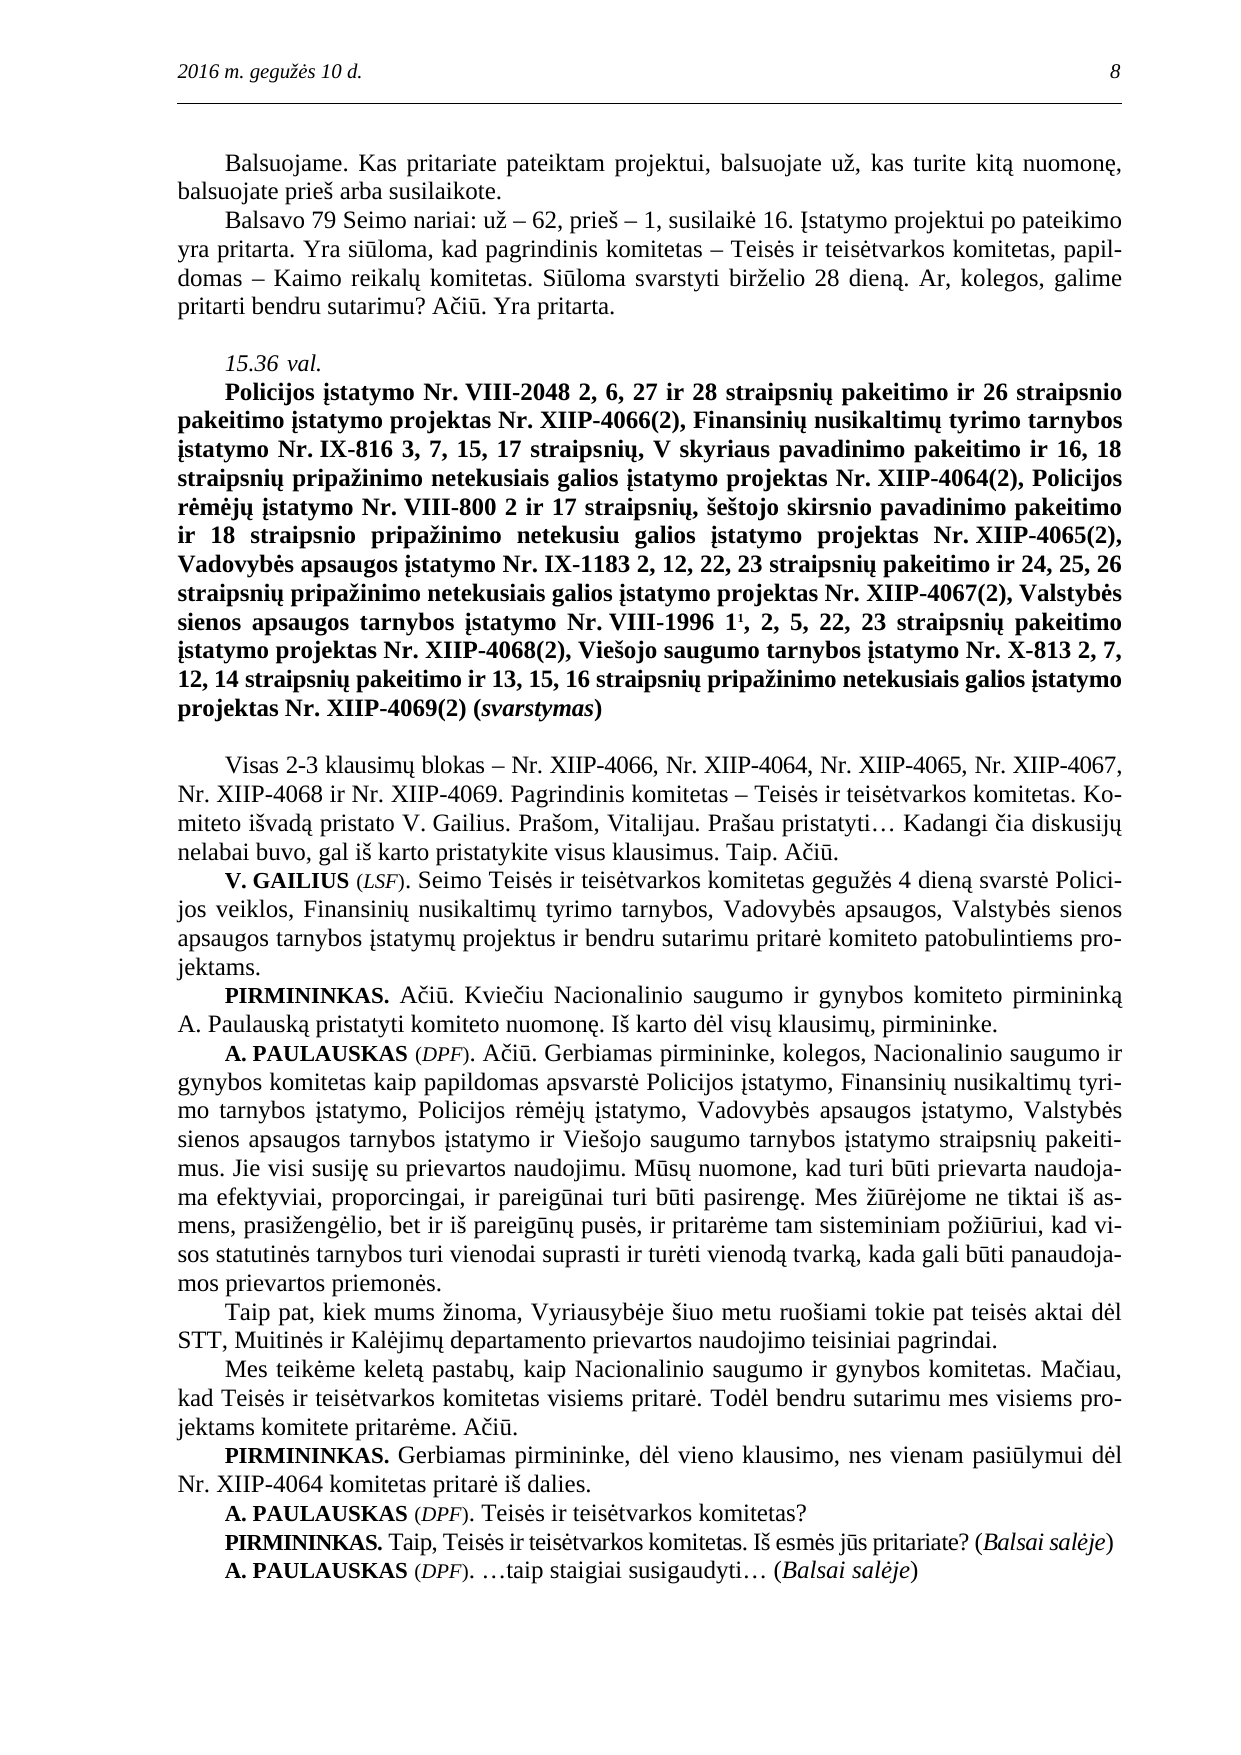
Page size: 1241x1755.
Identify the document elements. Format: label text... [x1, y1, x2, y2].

text Po­li­ci­jos įsta­ty­mo Nr. VIII-2048 2, 6, 27 ir 28 straips­nių pa­kei­ti­mo ir 26 straips­nio pa­kei­ti­mo įsta­ty­mo pro­jek­tas Nr. XIIP-4066(2), Fi­nan­si­nių nu­si­kal­ti­mų ty­ri­mo tar­ny­bos įsta­ty­mo Nr. IX-816 3, 7, 15, 17 straips­nių, V sky­riaus pa­va­di­ni­mo pa­kei­ti­mo ir 16, 18 straips­nių pri­pa­ži­ni­mo ne­te­ku­siais ga­lios įsta­ty­mo pro­jek­tas Nr. XIIP-4064(2), Po­li­ci­jos rė­mė­jų įsta­ty­mo Nr. VIII-800 2 ir 17 straips­nių, šeš­to­jo skir­snio pa­va­di­ni­mo pa­kei­ti­mo ir 18 straips­nio pri­pa­ži­ni­mo ne­te­ku­siu ga­lios įsta­ty­mo pro­jek­tas Nr. XIIP-4065(2), Vado­vy­bės ap­sau­gos įsta­ty­mo Nr. IX-1183 2, 12, 22, 23 straips­nių pa­kei­ti­mo ir 24, 25, 26 straips­nių pri­pa­ži­ni­mo ne­te­ku­siais ga­lios įsta­ty­mo pro­jek­tas Nr. XIIP-4067(2), Vals­ty­bės sie­nos ap­sau­gos tar­ny­bos įsta­ty­mo Nr. VIII-1996 11, 2, 5, 22, 23 straips­nių pa­kei­ti­mo įsta­ty­mo pro­jek­tas Nr. XIIP-4068(2), Vie­šo­jo sau­gu­mo tar­ny­bos įsta­ty­mo Nr. X-813 2, 7, 12, 14 straips­nių pa­kei­ti­mo ir 13, 15, 16 straips­nių pri­pa­ži­ni­mo ne­te­ku­siais ga­lios įsta­ty­mo pro­jek­tas Nr. XIIP-4069(2) (svars­ty­mas) [177, 377, 1122, 722]
text A. PAULAUSKAS (DPF). Tei­sės ir tei­sėt­var­kos ko­mi­te­tas? [177, 1498, 1122, 1527]
text PIRMININKAS. Ačiū. Kvie­čiu Na­cio­na­li­nio sau­gu­mo ir gy­ny­bos ko­mi­te­to pir­mi­nin­ką A. Pau­laus­ką pri­sta­ty­ti ko­mi­te­to nuo­mo­nę. Iš kar­to dėl vi­sų klau­si­mų, pir­mi­nin­ke. [177, 980, 1122, 1038]
text Bal­sa­vo 79 Sei­mo na­riai: už – 62, prieš – 1, su­si­lai­kė 16. Įsta­ty­mo pro­jek­tui po pa­tei­ki­mo yra pri­tar­ta. Yra siū­lo­ma, kad pa­grin­di­nis ko­mi­te­tas – Tei­sės ir tei­sėt­var­kos ko­mi­te­tas, pa­pil­do­mas – Kai­mo rei­ka­lų ko­mi­te­tas. Siū­lo­ma svars­ty­ti bir­že­lio 28 die­ną. Ar, ko­le­gos, ga­li­me pri­tar­ti ben­dru su­ta­ri­mu? Ačiū. Yra pri­tar­ta. [177, 205, 1122, 320]
text PIRMININKAS. Ger­bia­mas pir­mi­nin­ke, dėl vie­no klau­si­mo, nes vie­nam pa­siū­ly­mui dėl Nr. XIIP-4064 ko­mi­te­tas pri­ta­rė iš da­lies. [177, 1440, 1122, 1498]
text V. GAILIUS (LSF). Sei­mo Tei­sės ir tei­sėt­var­kos ko­mi­te­tas ge­gu­žės 4 die­ną svars­tė Po­li­ci­jos veik­los, Fi­nan­si­nių nu­si­kal­ti­mų ty­ri­mo tar­ny­bos, Va­do­vy­bės ap­sau­gos, Vals­ty­bės sie­nos ap­sau­gos tar­ny­bos įsta­ty­mų pro­jek­tus ir ben­dru su­ta­ri­mu pri­ta­rė ko­mi­te­to pa­to­bu­lin­tiems pro­jek­tams. [177, 865, 1122, 980]
text Bal­suo­ja­me. Kas pri­ta­ria­te pa­teik­tam pro­jek­tui, bal­suo­ja­te už, kas tu­ri­te ki­tą nuo­mo­nę, bal­suo­ja­te prieš ar­ba su­si­lai­ko­te. [177, 148, 1122, 205]
text 15.36 val. [224, 349, 1122, 377]
text Vi­sas 2-3 klau­si­mų blo­kas – Nr. XIIP-4066, Nr. XIIP-4064, Nr. XIIP-4065, Nr. XIIP-4067, Nr. XIIP-4068 ir Nr. XIIP-4069. Pa­grin­di­nis ko­mi­te­tas – Tei­sės ir tei­sėt­var­kos ko­mi­te­tas. Ko­mi­te­to iš­va­dą pri­sta­to V. Gai­lius. Pra­šom, Vi­ta­li­jau. Pra­šau pri­sta­ty­ti… Ka­dan­gi čia dis­ku­si­jų ne­la­bai bu­vo, gal iš kar­to pri­sta­ty­ki­te vi­sus klau­si­mus. Taip. Ačiū. [177, 750, 1122, 865]
text A. PAULAUSKAS (DPF). Ačiū. Ger­bia­mas pir­mi­nin­ke, ko­le­gos, Na­cio­na­li­nio sau­gu­mo ir gy­ny­bos ko­mi­te­tas kaip pa­pil­do­mas ap­svars­tė Po­li­ci­jos įsta­ty­mo, Fi­nan­si­nių nu­si­kal­ti­mų ty­ri­mo tar­ny­bos įsta­ty­mo, Po­li­ci­jos rė­mė­jų įsta­ty­mo, Va­do­vy­bės ap­sau­gos įsta­ty­mo, Vals­ty­bės sie­nos ap­sau­gos tar­ny­bos įsta­ty­mo ir Vie­šo­jo sau­gu­mo tar­ny­bos įsta­ty­mo straips­nių pa­kei­ti­mus. Jie vi­si su­si­ję su prie­var­tos nau­do­ji­mu. Mū­sų nuo­mo­ne, kad tu­ri bū­ti prie­var­ta nau­do­ja­ma efek­ty­viai, pro­por­cin­gai, ir pa­rei­gū­nai tu­ri bū­ti pa­si­ren­gę. Mes žiū­rė­jo­me ne tik­tai iš as­mens, pra­si­žen­gė­lio, bet ir iš pa­rei­gū­nų pu­sės, ir pri­ta­rė­me tam sis­te­mi­niam po­žiū­riui, kad vi­sos sta­tu­ti­nės tar­ny­bos tu­ri vie­no­dai su­pras­ti ir tu­rė­ti vie­no­dą tvar­ką, ka­da ga­li bū­ti pa­nau­do­ja­mos prie­var­tos prie­mo­nės. [177, 1038, 1122, 1297]
text Taip pat, kiek mums ži­no­ma, Vy­riau­sy­bė­je šiuo me­tu ruo­šia­mi to­kie pat tei­sės ak­tai dėl STT, Mui­ti­nės ir Ka­lė­ji­mų de­par­ta­men­to prie­var­tos nau­do­ji­mo tei­si­niai pa­grin­dai. [177, 1297, 1122, 1354]
text A. PAULAUSKAS (DPF). …taip stai­giai su­si­gau­dy­ti… (Bal­sai sa­lė­je) [177, 1555, 1122, 1584]
text Mes tei­kė­me ke­le­tą pa­sta­bų, kaip Na­cio­na­li­nio sau­gu­mo ir gy­ny­bos ko­mi­te­tas. Ma­čiau, kad Tei­sės ir tei­sėt­var­kos ko­mi­te­tas vi­siems pri­ta­rė. To­dėl ben­dru su­ta­ri­mu mes vi­siems pro­jek­tams ko­mi­te­te pri­ta­rė­me. Ačiū. [177, 1354, 1122, 1440]
text PIRMININKAS. Taip, Tei­sės ir tei­sėt­var­kos ko­mi­te­tas. Iš es­mės jūs pri­ta­ria­te? (Bal­sai sa­lė­je) [177, 1527, 1122, 1555]
